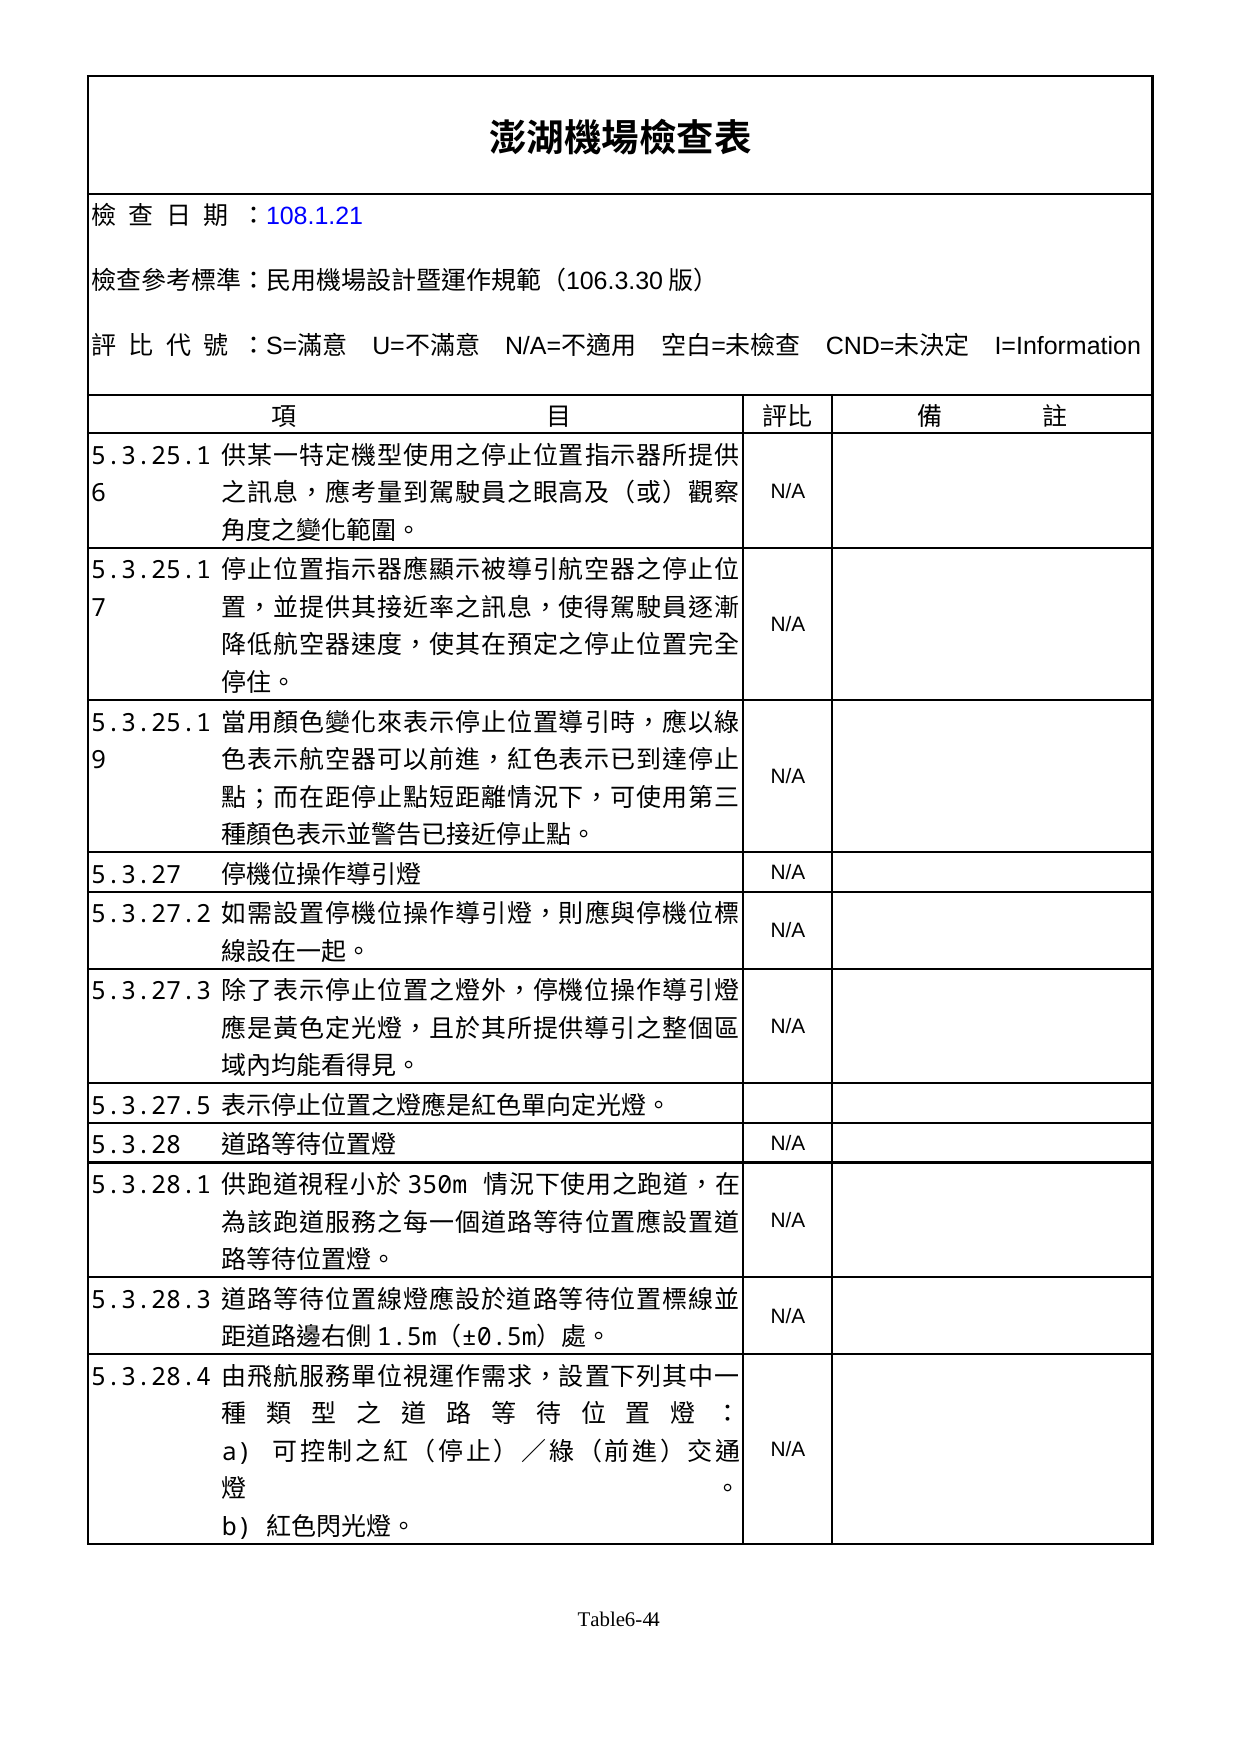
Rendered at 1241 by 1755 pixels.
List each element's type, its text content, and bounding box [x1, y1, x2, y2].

table_cell 除了表示停止位置之燈外，停機位操作導引燈應是黃色定光燈，且於其所提供導引之整個區域內均能看得見。 [219, 970, 742, 1082]
table_cell [833, 549, 1151, 699]
table_cell [89, 396, 219, 432]
table_cell 5.3.25.17 [89, 549, 219, 699]
table_cell 5.3.25.19 [89, 701, 219, 851]
table_cell 5.3.28.1 [89, 1164, 219, 1276]
table_cell 評比 [744, 396, 831, 432]
table_cell [833, 434, 1151, 547]
table_cell N/A [744, 1278, 831, 1353]
table_cell [833, 970, 1151, 1082]
table_cell N/A [744, 1164, 831, 1276]
table_cell N/A [744, 1124, 831, 1161]
table_cell 供某一特定機型使用之停止位置指示器所提供之訊息，應考量到駕駛員之眼高及（或）觀察角度之變化範圍。 [219, 434, 742, 547]
table_cell 5.3.28 [89, 1124, 219, 1161]
table_cell 5.3.28.3 [89, 1278, 219, 1353]
table_cell 如需設置停機位操作導引燈，則應與停機位標線設在一起。 [219, 893, 742, 968]
table_cell [833, 1164, 1151, 1276]
table_cell N/A [744, 549, 831, 699]
table_cell 停機位操作導引燈 [219, 853, 742, 891]
table_cell 供跑道視程小於350m 情況下使用之跑道，在為該跑道服務之每一個道路等待位置應設置道路等待位置燈。 [219, 1164, 742, 1276]
table_header 澎湖機場檢查表 [89, 77, 1151, 193]
table_cell [833, 1084, 1151, 1122]
table_cell N/A [744, 434, 831, 547]
table_cell [833, 1278, 1151, 1353]
table_cell N/A [744, 701, 831, 851]
table_cell N/A [744, 893, 831, 968]
table_cell N/A [744, 1355, 831, 1543]
table_cell 5.3.27.5 [89, 1084, 219, 1122]
table_cell 5.3.27.2 [89, 893, 219, 968]
table_cell 5.3.27 [89, 853, 219, 891]
table_cell 道路等待位置線燈應設於道路等待位置標線並距道路邊右側1.5m（±0.5m）處。 [219, 1278, 742, 1353]
table_cell 表示停止位置之燈應是紅色單向定光燈。 [219, 1084, 742, 1122]
table_cell 5.3.25.16 [89, 434, 219, 547]
table_cell [833, 701, 1151, 851]
table_cell [744, 1084, 831, 1122]
table_cell 5.3.27.3 [89, 970, 219, 1082]
table_cell [833, 893, 1151, 968]
table_cell 備 註 [833, 396, 1151, 432]
table_cell 檢 查 日 期 ：108.1.21 檢查參考標準：民用機場設計暨運作規範（106.3.30版） 評 比 代 號 ：S=滿意 U=不滿意 N/A=不適用 空白=未檢查 CND=未決定 I=Information [89, 195, 1151, 394]
table_cell N/A [744, 853, 831, 891]
table_cell [833, 853, 1151, 891]
table_cell 當用顏色變化來表示停止位置導引時，應以綠色表示航空器可以前進，紅色表示已到達停止點；而在距停止點短距離情況下，可使用第三種顏色表示並警告已接近停止點。 [219, 701, 742, 851]
table_cell 5.3.28.4 [89, 1355, 219, 1543]
table_cell 項 目 [219, 396, 742, 432]
table_cell [833, 1355, 1151, 1543]
table_cell 道路等待位置燈 [219, 1124, 742, 1161]
table_cell N/A [744, 970, 831, 1082]
table_cell 停止位置指示器應顯示被導引航空器之停止位置，並提供其接近率之訊息，使得駕駛員逐漸降低航空器速度，使其在預定之停止位置完全停住。 [219, 549, 742, 699]
table_cell [833, 1124, 1151, 1161]
table_cell 由飛航服務單位視運作需求，設置下列其中一種類型之道路等待位置燈： a) 可控制之紅（停止）／綠（前進）交通燈。 b) 紅色閃光燈。 [219, 1355, 742, 1543]
